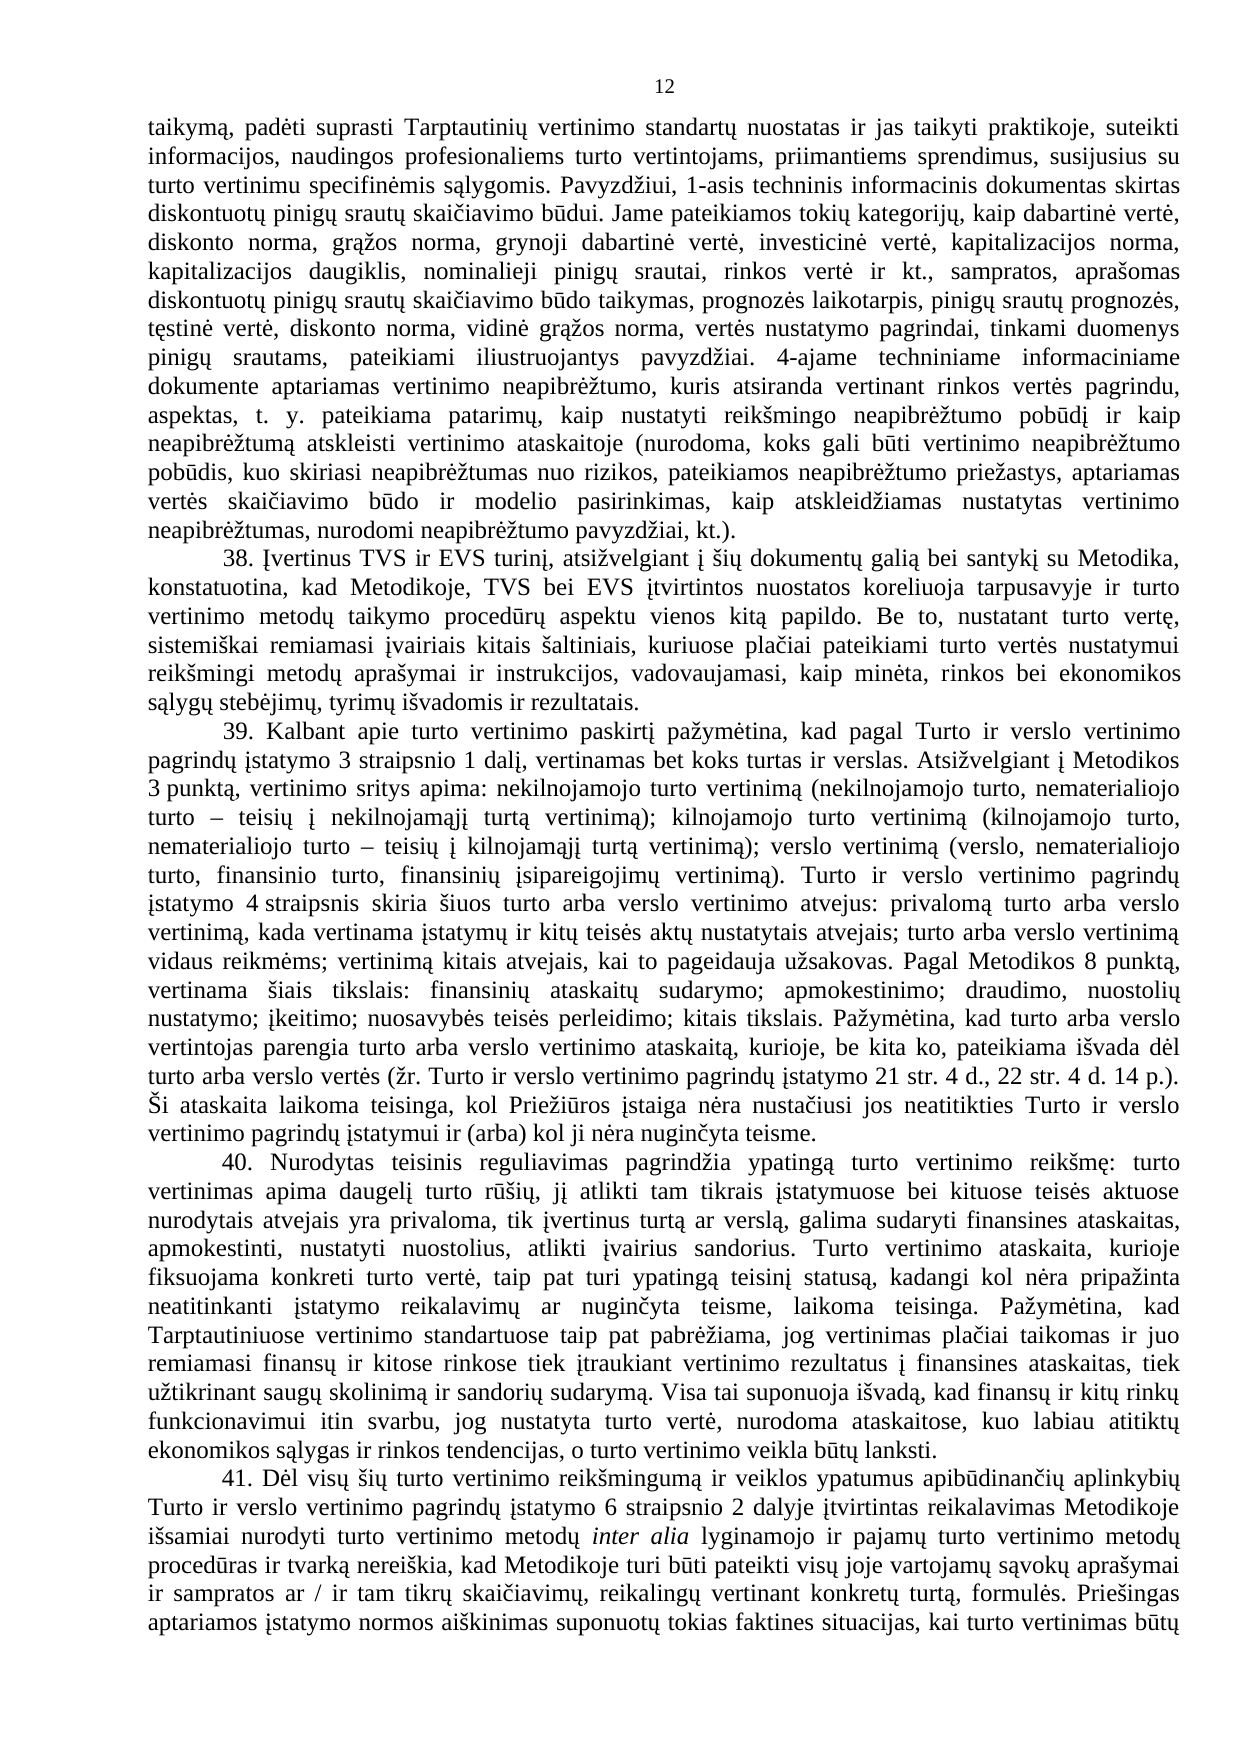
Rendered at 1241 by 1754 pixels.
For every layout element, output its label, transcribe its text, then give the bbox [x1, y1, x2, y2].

text 40. Nurodytas teisinis reguliavimas pagrindžia ypatingą turto vertinimo reikšmę: turto vertinimas apima daugelį turto rūšių, jį atlikti tam tikrais įstatymuose bei kituose teisės aktuose nurodytais atvejais yra privaloma, tik įvertinus turtą ar verslą, galima sudaryti finansines ataskaitas, apmokestinti, nustatyti nuostolius, atlikti įvairius sandorius. Turto vertinimo ataskaita, kurioje fiksuojama konkreti turto vertė, taip pat turi ypatingą teisinį statusą, kadangi kol nėra pripažinta neatitinkanti įstatymo reikalavimų ar nuginčyta teisme, laikoma teisinga. Pažymėtina, kad Tarptautiniuose vertinimo standartuose taip pat pabrėžiama, jog vertinimas plačiai taikomas ir juo remiamasi finansų ir kitose rinkose tiek įtraukiant vertinimo rezultatus į finansines ataskaitas, tiek užtikrinant saugų skolinimą ir sandorių sudarymą. Visa tai suponuoja išvadą, kad finansų ir kitų rinkų funkcionavimui itin svarbu, jog nustatyta turto vertė, nurodoma ataskaitose, kuo labiau atitiktų ekonomikos sąlygas ir rinkos tendencijas, o turto vertinimo veikla būtų lanksti. [148, 1147, 1181, 1463]
text taikymą, padėti suprasti Tarptautinių vertinimo standartų nuostatas ir jas taikyti praktikoje, suteikti informacijos, naudingos profesionaliems turto vertintojams, priimantiems sprendimus, susijusius su turto vertinimu specifinėmis sąlygomis. Pavyzdžiui, 1-asis techninis informacinis dokumentas skirtas diskontuotų pinigų srautų skaičiavimo būdui. Jame pateikiamos tokių kategorijų, kaip dabartinė vertė, diskonto norma, grąžos norma, grynoji dabartinė vertė, investicinė vertė, kapitalizacijos norma, kapitalizacijos daugiklis, nominalieji pinigų srautai, rinkos vertė ir kt., sampratos, aprašomas diskontuotų pinigų srautų skaičiavimo būdo taikymas, prognozės laikotarpis, pinigų srautų prognozės, tęstinė vertė, diskonto norma, vidinė grąžos norma, vertės nustatymo pagrindai, tinkami duomenys pinigų srautams, pateikiami iliustruojantys pavyzdžiai. 4-ajame techniniame informaciniame dokumente aptariamas vertinimo neapibrėžtumo, kuris atsiranda vertinant rinkos vertės pagrindu, aspektas, t. y. pateikiama patarimų, kaip nustatyti reikšmingo neapibrėžtumo pobūdį ir kaip neapibrėžtumą atskleisti vertinimo ataskaitoje (nurodoma, koks gali būti vertinimo neapibrėžtumo pobūdis, kuo skiriasi neapibrėžtumas nuo rizikos, pateikiamos neapibrėžtumo priežastys, aptariamas vertės skaičiavimo būdo ir modelio pasirinkimas, kaip atskleidžiamas nustatytas vertinimo neapibrėžtumas, nurodomi neapibrėžtumo pavyzdžiai, kt.). [148, 112, 1181, 543]
text 39. Kalbant apie turto vertinimo paskirtį pažymėtina, kad pagal Turto ir verslo vertinimo pagrindų įstatymo 3 straipsnio 1 dalį, vertinamas bet koks turtas ir verslas. Atsižvelgiant į Metodikos 3 punktą, vertinimo sritys apima: nekilnojamojo turto vertinimą (nekilnojamojo turto, nematerialiojo turto – teisių į nekilnojamąjį turtą vertinimą); kilnojamojo turto vertinimą (kilnojamojo turto, nematerialiojo turto – teisių į kilnojamąjį turtą vertinimą); verslo vertinimą (verslo, nematerialiojo turto, finansinio turto, finansinių įsipareigojimų vertinimą). Turto ir verslo vertinimo pagrindų įstatymo 4 straipsnis skiria šiuos turto arba verslo vertinimo atvejus: privalomą turto arba verslo vertinimą, kada vertinama įstatymų ir kitų teisės aktų nustatytais atvejais; turto arba verslo vertinimą vidaus reikmėms; vertinimą kitais atvejais, kai to pageidauja užsakovas. Pagal Metodikos 8 punktą, vertinama šiais tikslais: finansinių ataskaitų sudarymo; apmokestinimo; draudimo, nuostolių nustatymo; įkeitimo; nuosavybės teisės perleidimo; kitais tikslais. Pažymėtina, kad turto arba verslo vertintojas parengia turto arba verslo vertinimo ataskaitą, kurioje, be kita ko, pateikiama išvada dėl turto arba verslo vertės (žr. Turto ir verslo vertinimo pagrindų įstatymo 21 str. 4 d., 22 str. 4 d. 14 p.). Ši ataskaita laikoma teisinga, kol Priežiūros įstaiga nėra nustačiusi jos neatitikties Turto ir verslo vertinimo pagrindų įstatymui ir (arba) kol ji nėra nuginčyta teisme. [148, 716, 1181, 1147]
text 38. Įvertinus TVS ir EVS turinį, atsižvelgiant į šių dokumentų galią bei santykį su Metodika, konstatuotina, kad Metodikoje, TVS bei EVS įtvirtintos nuostatos koreliuoja tarpusavyje ir turto vertinimo metodų taikymo procedūrų aspektu vienos kitą papildo. Be to, nustatant turto vertę, sistemiškai remiamasi įvairiais kitais šaltiniais, kuriuose plačiai pateikiami turto vertės nustatymui reikšmingi metodų aprašymai ir instrukcijos, vadovaujamasi, kaip minėta, rinkos bei ekonomikos sąlygų stebėjimų, tyrimų išvadomis ir rezultatais. [148, 543, 1181, 716]
text 41. Dėl visų šių turto vertinimo reikšmingumą ir veiklos ypatumus apibūdinančių aplinkybių Turto ir verslo vertinimo pagrindų įstatymo 6 straipsnio 2 dalyje įtvirtintas reikalavimas Metodikoje išsamiai nurodyti turto vertinimo metodų inter alia lyginamojo ir pajamų turto vertinimo metodų procedūras ir tvarką nereiškia, kad Metodikoje turi būti pateikti visų joje vartojamų sąvokų aprašymai ir sampratos ar / ir tam tikrų skaičiavimų, reikalingų vertinant konkretų turtą, formulės. Priešingas aptariamos įstatymo normos aiškinimas suponuotų tokias faktines situacijas, kai turto vertinimas būtų [148, 1463, 1181, 1636]
